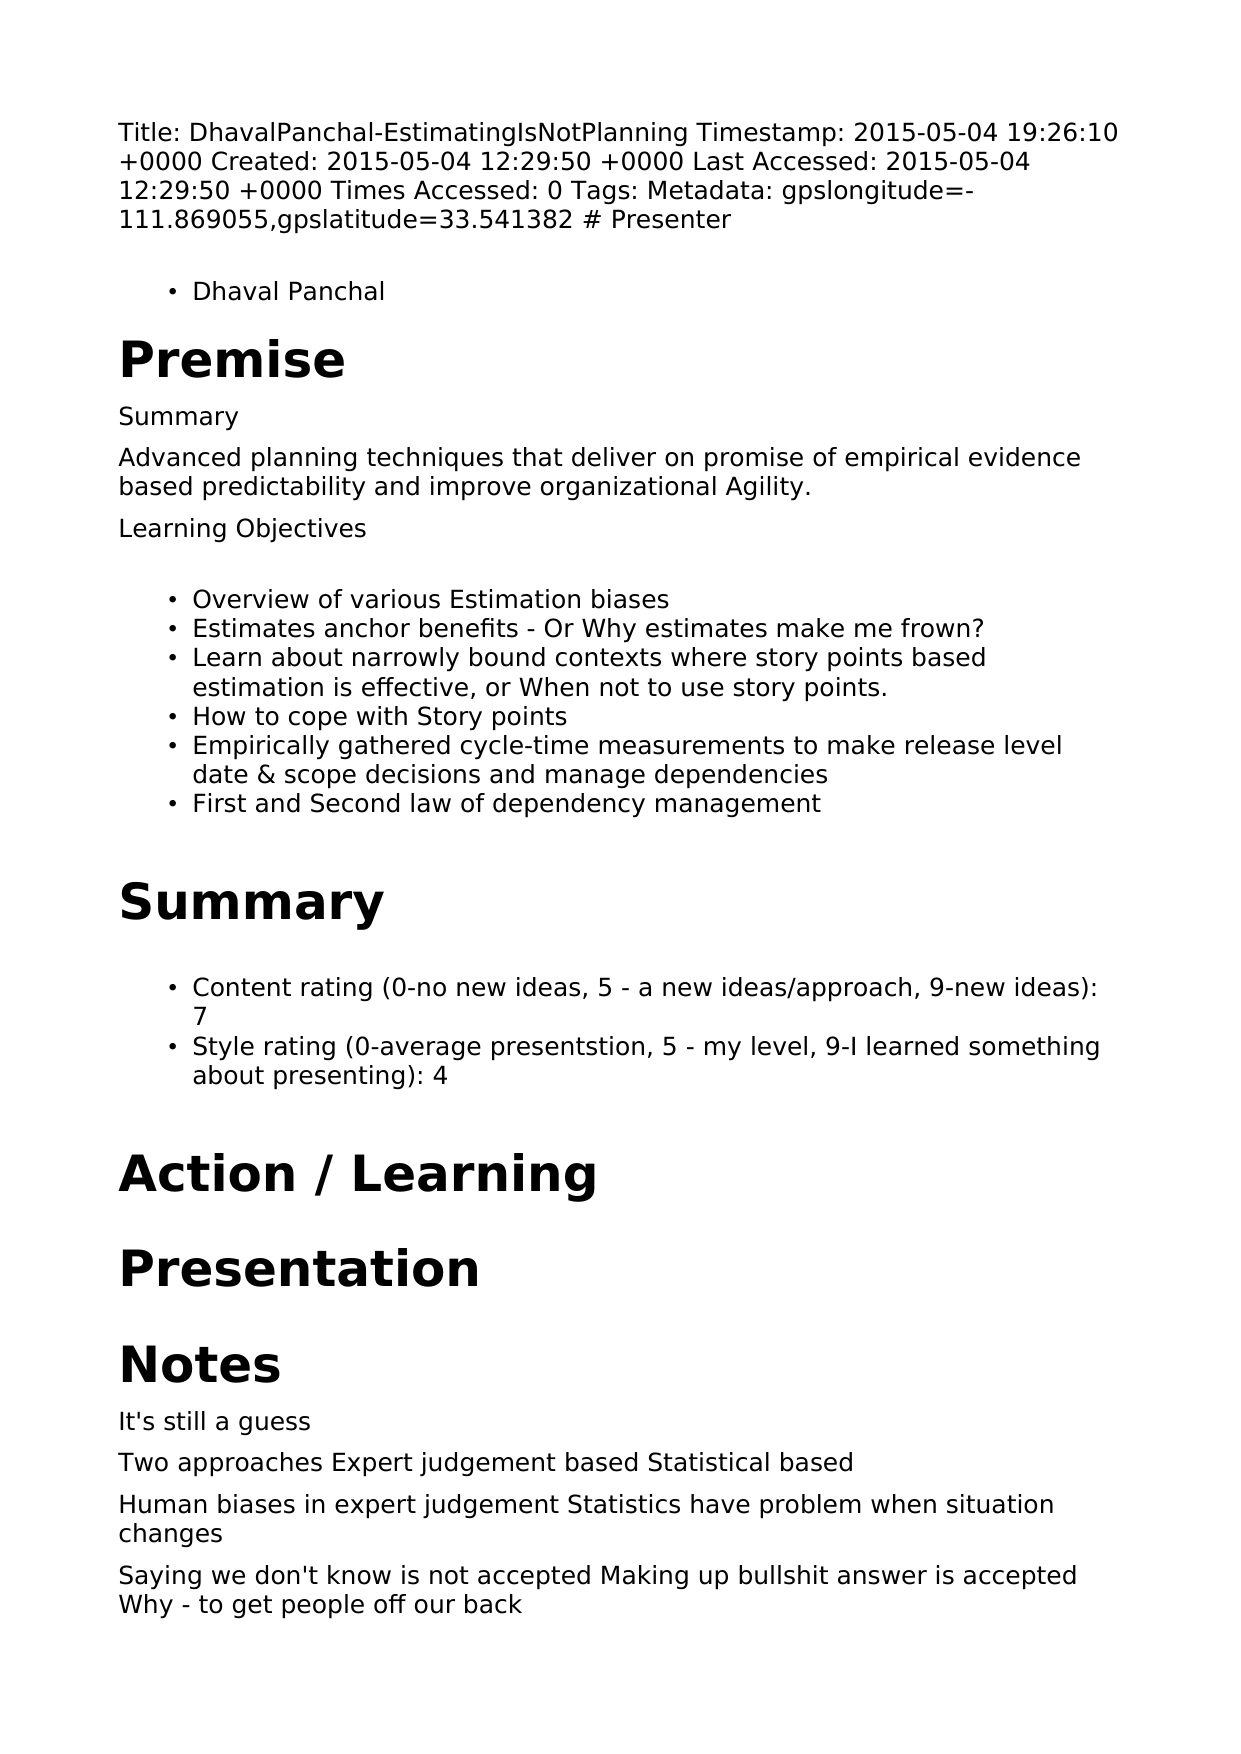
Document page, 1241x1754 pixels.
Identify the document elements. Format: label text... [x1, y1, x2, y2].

text Summary [118, 402, 1122, 431]
text Saying we don't know is not accepted Making up bullshit answer is accepted Why - to get people off our back [118, 1561, 1122, 1619]
text Title: DhavalPanchal-EstimatingIsNotPlanning Timestamp: 2015-05-04 19:26:10 +0000 Created: 2015-05-04 12:29:50 +0000 Last Accessed: 2015-05-04 12:29:50 +0000 Times Accessed: 0 Tags: Metadata: gpslongitude=-111.869055,gpslatitude=33.541382 # Presenter [118, 118, 1122, 235]
text Two approaches Expert judgement based Statistical based [118, 1448, 1122, 1477]
list Estimates anchor benefits - Or Why estimates make me frown? [177, 614, 1122, 644]
text Human biases in expert judgement Statistics have problem when situation changes [118, 1490, 1122, 1548]
list Dhaval Panchal [177, 277, 1122, 306]
list First and Second law of dependency management [177, 789, 1122, 819]
list How to cope with Story points [177, 702, 1122, 731]
list Empirically gathered cycle-time measurements to make release level date & scope decisions and manage dependencies [177, 731, 1122, 789]
list Style rating (0-average presentstion, 5 - my level, 9-I learned something about presenting): 4 [177, 1032, 1122, 1090]
subtitle Summary [118, 873, 1122, 931]
text Advanced planning techniques that deliver on promise of empirical evidence based predictability and improve organizational Agility. [118, 443, 1122, 502]
list Overview of various Estimation biases [177, 585, 1122, 614]
text Learning Objectives [118, 514, 1122, 543]
list Content rating (0-no new ideas, 5 - a new ideas/approach, 9-new ideas): 7 [177, 973, 1122, 1032]
text It's still a guess [118, 1407, 1122, 1436]
list Learn about narrowly bound contexts where story points based estimation is effective, or When not to use story points. [177, 644, 1122, 702]
subtitle Presentation [118, 1240, 1122, 1298]
subtitle Premise [118, 331, 1122, 389]
subtitle Notes [118, 1336, 1122, 1394]
subtitle Action / Learning [118, 1144, 1122, 1203]
